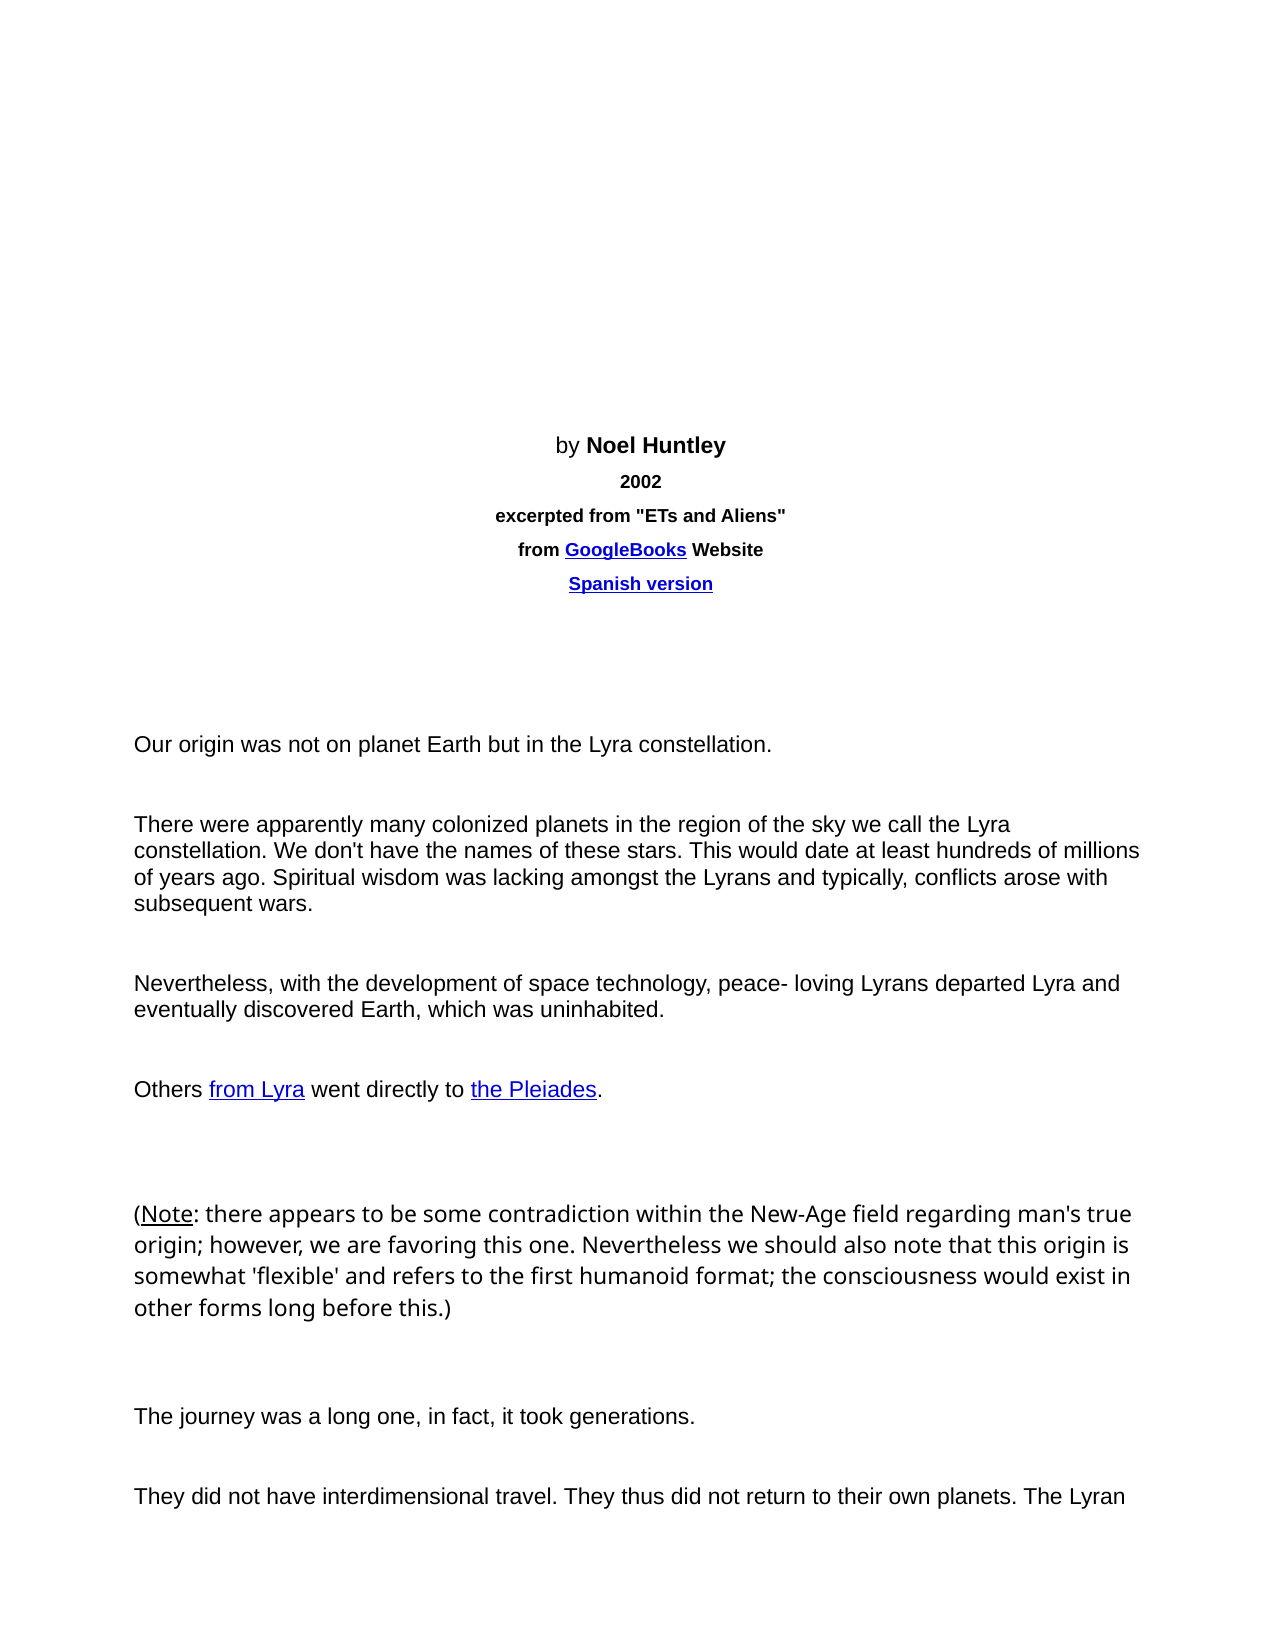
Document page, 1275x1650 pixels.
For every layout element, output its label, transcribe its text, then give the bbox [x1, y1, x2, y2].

text from GoogleBooks Website [134, 539, 1147, 560]
text They did not have interdimensional travel. They thus did not return to their own planets. The Lyran [134, 1483, 1147, 1509]
text excerpted from "ETs and Aliens" [134, 505, 1147, 526]
text The journey was a long one, in fact, it took generations. [134, 1377, 1147, 1429]
text Our origin was not on planet Earth but in the Lyra constellation. [134, 731, 1147, 757]
text by Noel Huntley [134, 432, 1147, 458]
text There were apparently many colonized planets in the region of the sky we call the Lyra constellation. We don't have the names of these stars. This would date at least hundreds of millions of years ago. Spiritual wisdom was lacking amongst the Lyrans and typically, conflicts arose with subsequent wars. [134, 811, 1147, 916]
text Spanish version [134, 573, 1147, 594]
text (Note: there appears to be some contradiction within the New-Age field regarding man's true origin; however, we are favoring this one. Nevertheless we should also note that this origin is somewhat 'flexible' and refers to the first humanoid format; the consciousness would exist in other forms long before this.) [134, 1198, 1147, 1323]
text Others from Lyra went directly to the Pleiades. [134, 1076, 1147, 1103]
text Nevertheless, with the development of space technology, peace- loving Lyrans departed Lyra and eventually discovered Earth, which was uninhabited. [134, 970, 1147, 1023]
text 2002 [134, 471, 1147, 492]
